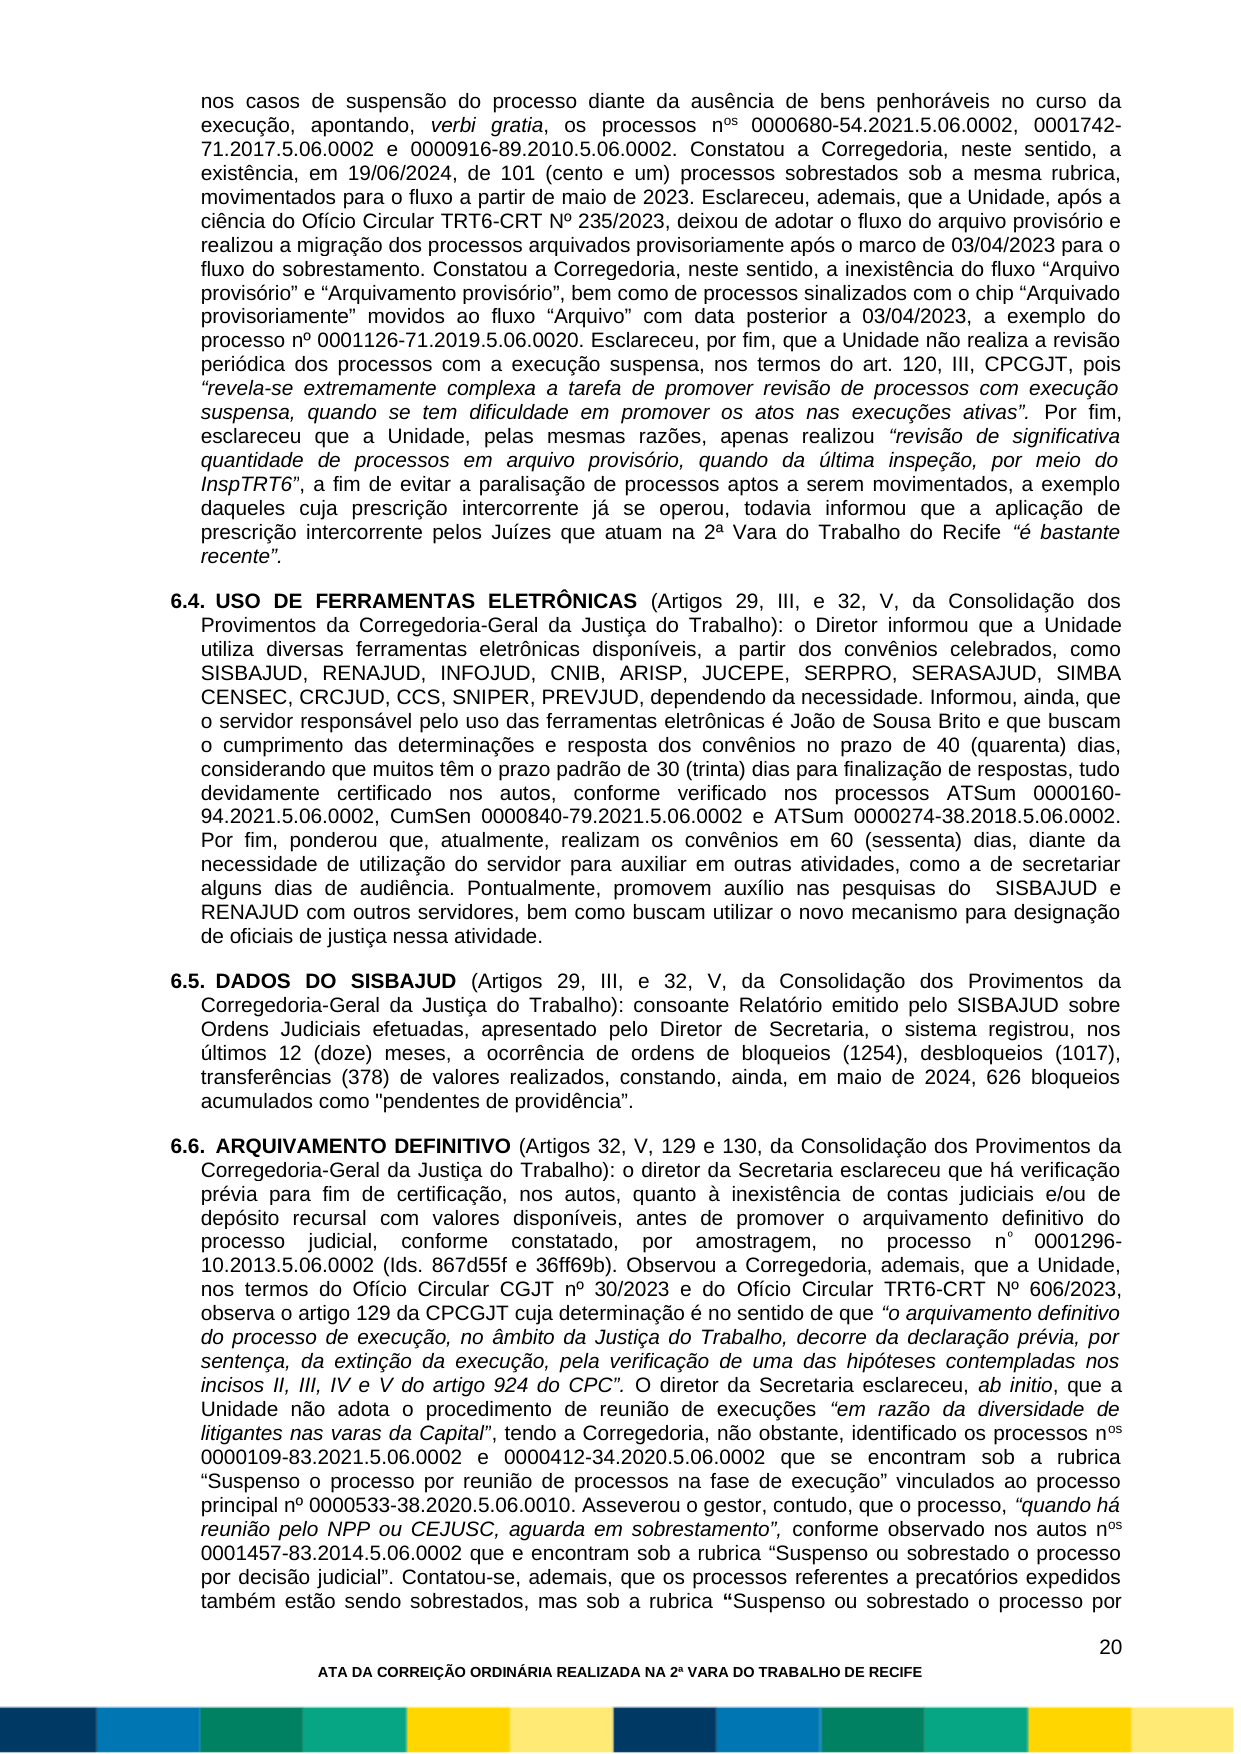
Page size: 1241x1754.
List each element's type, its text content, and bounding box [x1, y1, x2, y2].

list DADOS DO SISBAJUD (Artigos 29, III, e 32, V, da Consolidação dos Provimentos da Corregedoria-Geral da Justiça do Trabalho): consoante Relatório emitido pelo SISBAJUD sobre Ordens Judiciais efetuadas, apresentado pelo Diretor de Secretaria, o sistema registrou, nos últimos 12 (doze) meses, a ocorrência de ordens de bloqueios (1254), desbloqueios (1017), transferências (378) de valores realizados, constando, ainda, em maio de 2024, 626 bloqueios acumulados como "pendentes de providência”. [156, 969, 1122, 1113]
list ARQUIVAMENTO DEFINITIVO (Artigos 32, V, 129 e 130, da Consolidação dos Provimentos da Corregedoria-Geral da Justiça do Trabalho): o diretor da Secretaria esclareceu que há verificação prévia para fim de certificação, nos autos, quanto à inexistência de contas judiciais e/ou de depósito recursal com valores disponíveis, antes de promover o arquivamento definitivo do processo judicial, conforme constatado, por amostragem, no processo nº 0001296-10.2013.5.06.0002 (Ids. 867d55f e 36ff69b). Observou a Corregedoria, ademais, que a Unidade, nos termos do Ofício Circular CGJT nº 30/2023 e do ­Ofício Circular TRT6-CRT Nº 606/2023, observa o artigo 129 da CPCGJT cuja determinação é no sentido de que “o arquivamento definitivo do processo de execução, no âmbito da Justiça do Trabalho, decorre da declaração prévia, por sentença, da extinção da execução, pela verificação de uma das hipóteses contempladas nos incisos II, III, IV e V do artigo 924 do CPC”. O diretor da Secretaria esclareceu, ab initio, que a Unidade não adota o procedimento de reunião de execuções “em razão da diversidade de litigantes nas varas da Capital”, tendo a Corregedoria, não obstante, identificado os processos nos 0000109-83.2021.5.06.0002 e 0000412-34.2020.5.06.0002 que se encontram sob a rubrica “Suspenso o processo por reunião de processos na fase de execução” vinculados ao processo principal nº 0000533-38.2020.5.06.0010. Asseverou o gestor, contudo, que o processo, “quando há reunião pelo NPP ou CEJUSC, aguarda em sobrestamento”, conforme observado nos autos nos 0001457-83.2014.5.06.0002 que e encontram sob a rubrica “Suspenso ou sobrestado o processo por decisão judicial”. Contatou-se, ademais, que os processos referentes a precatórios expedidos também estão sendo sobrestados, mas sob a rubrica “Suspenso ou sobrestado o processo por [156, 1133, 1122, 1613]
list nos casos de suspensão do processo diante da ausência de bens penhoráveis no curso da execução, apontando, verbi gratia, os processos nos 0000680-54.2021.5.06.0002, 0001742-71.2017.5.06.0002 e 0000916-89.2010.5.06.0002. Constatou a Corregedoria, neste sentido, a existência, em 19/06/2024, de 101 (cento e um) processos sobrestados sob a mesma rubrica, movimentados para o fluxo a partir de maio de 2023. Esclareceu, ademais, que a Unidade, após a ciência do Ofício Circular TRT6-CRT Nº 235/2023, deixou de adotar o fluxo do arquivo provisório e realizou a migração dos processos arquivados provisoriamente após o marco de 03/04/2023 para o fluxo do sobrestamento. Constatou a Corregedoria, neste sentido, a inexistência do fluxo “Arquivo provisório” e “Arquivamento provisório”, bem como de processos sinalizados com o chip “Arquivado provisoriamente” movidos ao fluxo “Arquivo” com data posterior a 03/04/2023, a exemplo do processo nº 0001126-71.2019.5.06.0020. Esclareceu, por fim, que a Unidade não realiza a revisão periódica dos processos com a execução suspensa, nos termos do art. 120, III, CPCGJT, pois “revela-se extremamente complexa a tarefa de promover revisão de processos com execução suspensa, quando se tem dificuldade em promover os atos nas execuções ativas”. Por fim, esclareceu que a Unidade, pelas mesmas razões, apenas realizou “revisão de significativa quantidade de processos em arquivo provisório, quando da última inspeção, por meio do InspTRT6”, a fim de evitar a paralisação de processos aptos a serem movimentados, a exemplo daqueles cuja prescrição intercorrente já se operou, todavia informou que a aplicação de prescrição intercorrente pelos Juízes que atuam na 2ª Vara do Trabalho do Recife “é bastante recente”. [156, 89, 1122, 568]
list USO DE FERRAMENTAS ELETRÔNICAS (Artigos 29, III, e 32, V, da Consolidação dos Provimentos da Corregedoria-Geral da Justiça do Trabalho): o Diretor informou que a Unidade utiliza diversas ferramentas eletrônicas disponíveis, a partir dos convênios celebrados, como SISBAJUD, RENAJUD, INFOJUD, CNIB, ARISP, JUCEPE, SERPRO, SERASAJUD, SIMBA CENSEC, CRCJUD, CCS, SNIPER, PREVJUD, dependendo da necessidade. Informou, ainda, que o servidor responsável pelo uso das ferramentas eletrônicas é João de Sousa Brito e que buscam o cumprimento das determinações e resposta dos convênios no prazo de 40 (quarenta) dias, considerando que muitos têm o prazo padrão de 30 (trinta) dias para finalização de respostas, tudo devidamente certificado nos autos, conforme verificado nos processos ATSum 0000160-94.2021.5.06.0002, CumSen 0000840-79.2021.5.06.0002 e ATSum 0000274-38.2018.5.06.0002. Por fim, ponderou que, atualmente, realizam os convênios em 60 (sessenta) dias, diante da necessidade de utilização do servidor para auxiliar em outras atividades, como a de secretariar alguns dias de audiência. Pontualmente, promovem auxílio nas pesquisas do SISBAJUD e RENAJUD com outros servidores, bem como buscam utilizar o novo mecanismo para designação de oficiais de justiça nessa atividade. [156, 589, 1122, 948]
